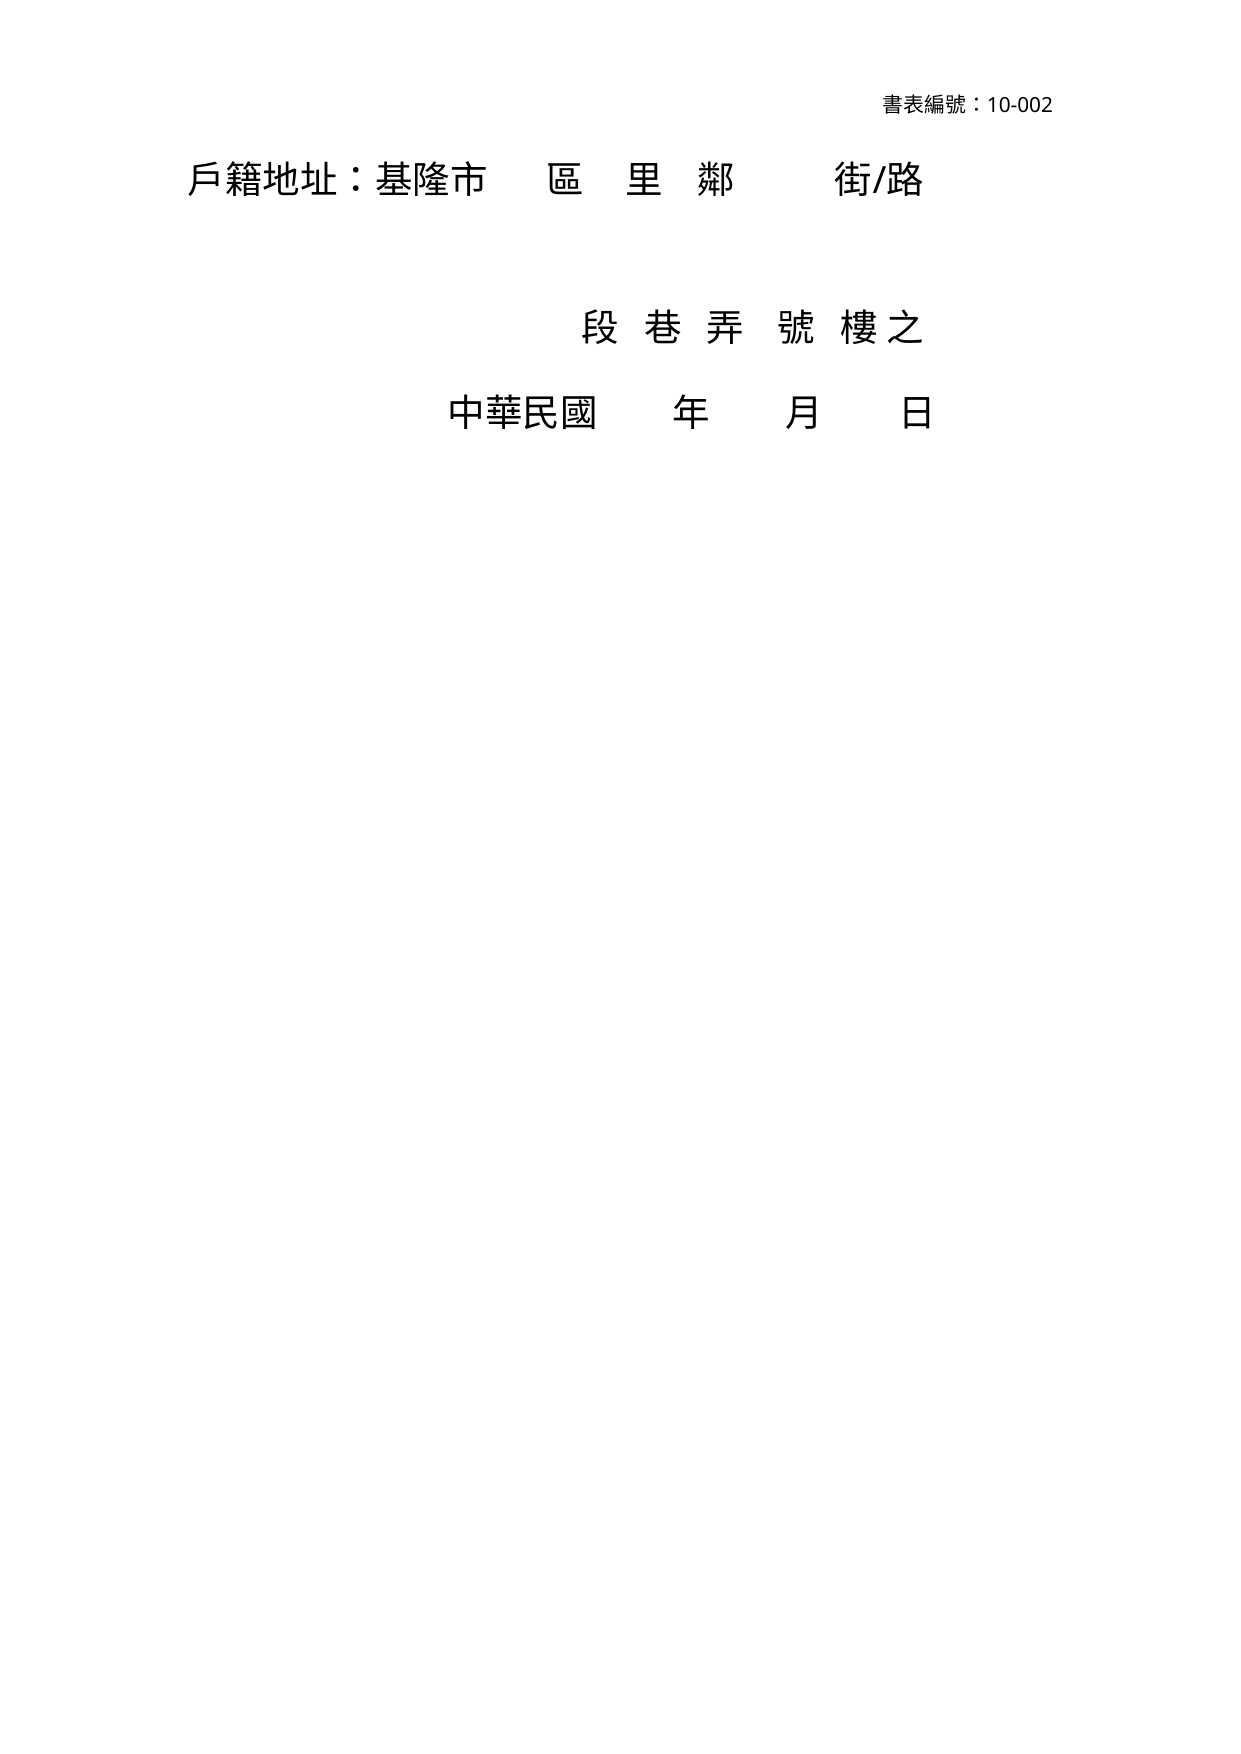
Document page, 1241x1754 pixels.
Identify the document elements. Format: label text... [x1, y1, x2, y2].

table_cell 中華民國 年 月 日 [176, 363, 1207, 457]
table_cell 戶籍地址：基隆市 區 里 鄰 街/路 段 巷 弄 號 樓 之 [176, 121, 1207, 363]
